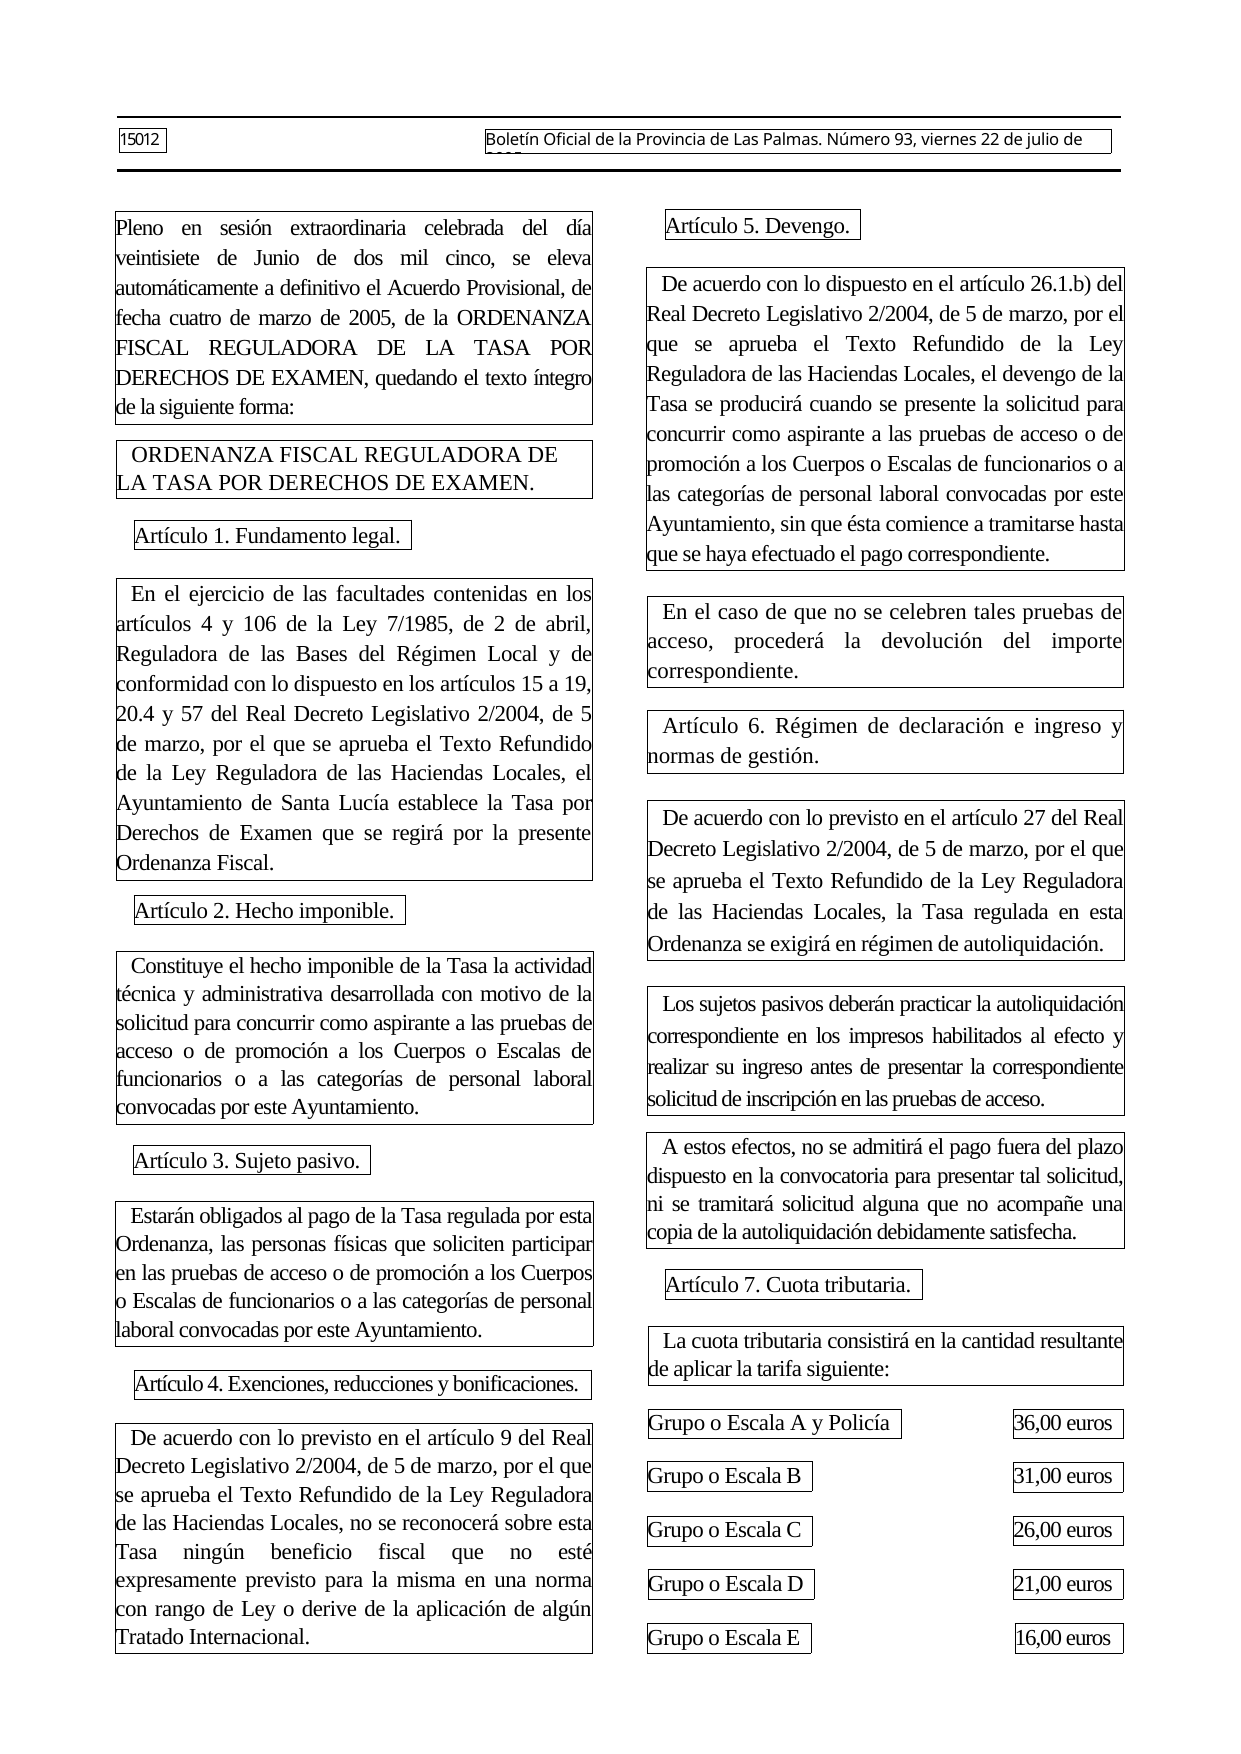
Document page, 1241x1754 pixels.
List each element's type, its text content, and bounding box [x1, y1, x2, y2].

text Artículo 7. Cuota tributaria. [666, 1273, 922, 1298]
text Artículo 1. Fundamento legal. [135, 524, 411, 549]
text En el ejercicio de las facultades contenidas en los artículos 4 y 106 de la Ley 7/1985, de 2 de abril, Reguladora de las Bases del Régimen Local y de conformidad con lo dispuesto en los artículos 15 a 19, 20.4 y 57 del Real Decreto Legislativo 2/2004, de 5 de marzo, por el que se aprueba el Texto Refundido de la Ley Reguladora de las Haciendas Locales, el Ayuntamiento de Santa Lucía establece la Tasa por Derechos de Examen que se regirá por la presente Ordenanza Fiscal. [117, 579, 592, 877]
text Artículo 5. Devengo. [666, 213, 860, 238]
text Grupo o Escala A y Policía [649, 1410, 901, 1435]
text ORDENANZA FISCAL REGULADORA DE LA TASA POR DERECHOS DE EXAMEN. [117, 441, 592, 496]
text La cuota tributaria consistirá en la cantidad resultante de aplicar la tarifa siguiente: [649, 1327, 1123, 1382]
text De acuerdo con lo previsto en el artículo 9 del Real Decreto Legislativo 2/2004, de 5 de marzo, por el que se aprueba el Texto Refundido de la Ley Reguladora de las Haciendas Locales, no se reconocerá sobre esta Tasa ningún beneficio fiscal que no esté expresamente previsto para la misma en una norma con rango de Ley o derive de la aplicación de algún Tratado Internacional. [116, 1424, 592, 1650]
text 16,00 euros [1016, 1624, 1123, 1650]
text Grupo o Escala D [649, 1571, 814, 1596]
text 21,00 euros [1014, 1571, 1123, 1596]
text Grupo o Escala E [648, 1624, 811, 1650]
text Grupo o Escala C [648, 1517, 812, 1543]
text Artículo 6. Régimen de declaración e ingreso y normas de gestión. [648, 711, 1123, 770]
text Estarán obligados al pago de la Tasa regulada por esta Ordenanza, las personas físicas que soliciten participar en las pruebas de acceso o de promoción a los Cuerpos o Escalas de funcionarios o a las categorías de personal laboral convocadas por este Ayuntamiento. [116, 1202, 593, 1343]
text 36,00 euros [1014, 1410, 1123, 1435]
text Artículo 2. Hecho imponible. [135, 899, 405, 924]
text Artículo 3. Sujeto pasivo. [134, 1149, 370, 1173]
text De acuerdo con lo previsto en el artículo 27 del Real Decreto Legislativo 2/2004, de 5 de marzo, por el que se aprueba el Texto Refundido de la Ley Reguladora de las Haciendas Locales, la Tasa regulada en esta Ordenanza se exigirá en régimen de autoliquidación. [648, 801, 1124, 957]
text Pleno en sesión extraordinaria celebrada del día veintisiete de Junio de dos mil cinco, se eleva automáticamente a definitivo el Acuerdo Provisional, de fecha cuatro de marzo de 2005, de la ORDENANZA FISCAL REGULADORA DE LA TASA POR DERECHOS DE EXAMEN, quedando el texto íntegro de la siguiente forma: [116, 212, 592, 421]
text A estos efectos, no se admitirá el pago fuera del plazo dispuesto en la convocatoria para presentar tal solicitud, ni se tramitará solicitud alguna que no acompañe una copia de la autoliquidación debidamente satisfecha. [647, 1133, 1124, 1245]
text Grupo o Escala B [648, 1463, 812, 1489]
text Los sujetos pasivos deberán practicar la autoliquidación correspondiente en los impresos habilitados al efecto y realizar su ingreso antes de presentar la correspondiente solicitud de inscripción en las pruebas de acceso. [648, 987, 1124, 1112]
text En el caso de que no se celebren tales pruebas de acceso, procederá la devolución del importe correspondiente. [648, 597, 1123, 684]
text Boletín Oficial de la Provincia de Las Palmas. Número 93, viernes 22 de julio de 2005 [486, 130, 1111, 153]
text 31,00 euros [1014, 1463, 1123, 1489]
text 15012 [120, 130, 166, 149]
text 26,00 euros [1014, 1517, 1123, 1543]
text Artículo 4. Exenciones, reducciones y bonificaciones. [135, 1371, 591, 1396]
text De acuerdo con lo dispuesto en el artículo 26.1.b) del Real Decreto Legislativo 2/2004, de 5 de marzo, por el que se aprueba el Texto Refundido de la Ley Reguladora de las Haciendas Locales, el devengo de la Tasa se producirá cuando se presente la solicitud para concurrir como aspirante a las pruebas de acceso o de promoción a los Cuerpos o Escalas de funcionarios o a las categorías de personal laboral convocadas por este Ayuntamiento, sin que ésta comience a tramitarse hasta que se haya efectuado el pago correspondiente. [647, 268, 1124, 567]
text Constituye el hecho imponible de la Tasa la actividad técnica y administrativa desarrollada con motivo de la solicitud para concurrir como aspirante a las pruebas de acceso o de promoción a los Cuerpos o Escalas de funcionarios o a las categorías de personal laboral convocadas por este Ayuntamiento. [117, 952, 593, 1121]
